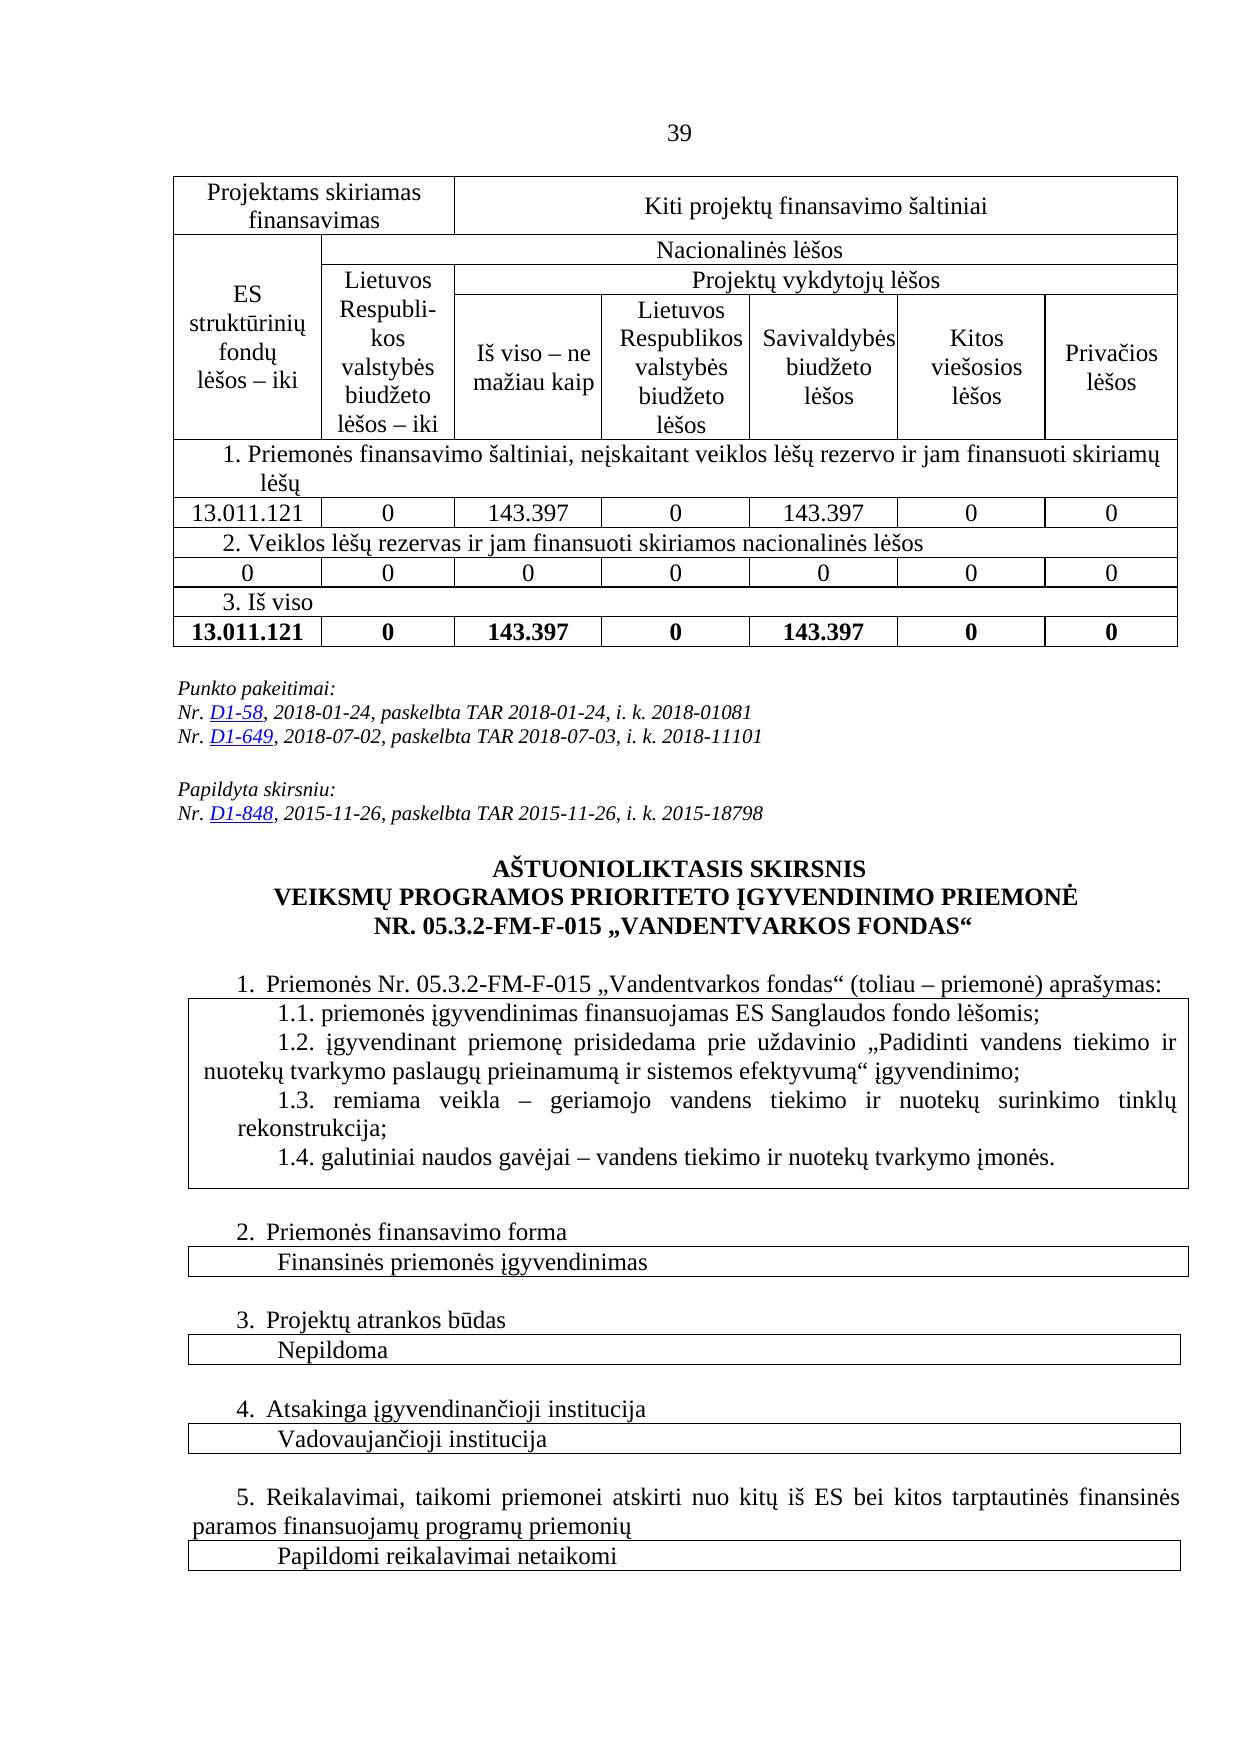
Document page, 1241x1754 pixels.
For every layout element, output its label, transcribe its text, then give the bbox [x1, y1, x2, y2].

table_cell Kitos viešosios lėšos [898, 295, 1044, 438]
table_cell 13.011.121 [174, 498, 321, 527]
table_cell Projektų vykdytojų lėšos [455, 265, 1177, 294]
table_cell 2. Veiklos lėšų rezervas ir jam finansuoti skiriamos nacionalinės lėšos [174, 528, 1177, 557]
table_cell 13.011.121 [174, 617, 321, 646]
table_cell 143.397 [750, 498, 897, 527]
table_cell Lietuvos Respublikos valstybės biudžeto lėšos [602, 295, 749, 438]
table_header Papildomi reikalavimai netaikomi [189, 1541, 1180, 1569]
table_cell 0 [322, 498, 454, 527]
table_cell 0 [1046, 498, 1177, 527]
table_cell 0 [1046, 617, 1177, 646]
text VEIKSMŲ PROGRAMOS PRIORITETO ĮGYVENDINIMO PRIEMONĖ [177, 882, 1181, 911]
table_cell 143.397 [455, 617, 601, 646]
table_cell 3. Iš viso [174, 588, 1177, 616]
text Punkto pakeitimai: [177, 676, 1181, 700]
text NR. 05.3.2-FM-F-015 „VandenTVARKOS FONDAS“ [165, 911, 1181, 940]
text Nr. D1-58, 2018-01-24, paskelbta TAR 2018-01-24, i. k. 2018-01081 [177, 700, 1181, 724]
table_cell 0 [1046, 558, 1177, 586]
text 2. Priemonės finansavimo forma [236, 1217, 1181, 1246]
table_cell 1.3. remiama veikla – geriamojo vandens tiekimo ir nuotekų surinkimo tinklų rekonstrukcija; [189, 1085, 1188, 1142]
table_cell 1. Priemonės finansavimo šaltiniai, neįskaitant veiklos lėšų rezervo ir jam finansuoti skiriamų lėšų [174, 440, 1177, 497]
text 4. Atsakinga įgyvendinančioji institucija [236, 1394, 1181, 1423]
table_cell Iš viso – ne mažiau kaip [455, 295, 601, 438]
table_cell Savivaldybės biudžeto lėšos [750, 295, 897, 438]
table_cell 0 [602, 617, 749, 646]
table_cell 1.2. įgyvendinant priemonę prisidedama prie uždavinio „Padidinti vandens tiekimo ir nuotekų tvarkymo paslaugų prieinamumą ir sistemos efektyvumą“ įgyvendinimo; [189, 1027, 1188, 1085]
text Nr. D1-649, 2018-07-02, paskelbta TAR 2018-07-03, i. k. 2018-11101 [177, 724, 1181, 748]
table_cell 0 [602, 558, 749, 586]
table_cell 0 [898, 498, 1044, 527]
table_header Finansinės priemonės įgyvendinimas [189, 1247, 1188, 1276]
table_cell 0 [602, 498, 749, 527]
text Nr. D1-848, 2015-11-26, paskelbta TAR 2015-11-26, i. k. 2015-18798 [177, 801, 1181, 825]
table_header Kiti projektų finansavimo šaltiniai [455, 177, 1177, 234]
table_cell 0 [174, 558, 321, 586]
text 3. Projektų atrankos būdas [236, 1306, 1181, 1334]
table_cell 0 [750, 558, 897, 586]
table_header Vadovaujančioji institucija [189, 1424, 1180, 1452]
table_cell 0 [322, 558, 454, 586]
table_header 1.1. priemonės įgyvendinimas finansuojamas ES Sanglaudos fondo lėšomis; [189, 999, 1188, 1027]
table_cell 143.397 [455, 498, 601, 527]
table_cell 0 [898, 617, 1044, 646]
text 5. Reikalavimai, taikomi priemonei atskirti nuo kitų iš ES bei kitos tarptautinės finansinės paramos finansuojamų programų priemonių [192, 1482, 1181, 1540]
table_cell Lietuvos Respubli- kos valstybės biudžeto lėšos – iki [322, 265, 454, 438]
text Papildyta skirsniu: [177, 777, 1181, 801]
table_cell 0 [898, 558, 1044, 586]
text 1. Priemonės Nr. 05.3.2-FM-F-015 „Vandentvarkos fondas“ (toliau – priemonė) aprašymas: [192, 969, 1181, 997]
table_header Projektams skiriamas finansavimas [174, 177, 454, 234]
table_cell Privačios lėšos [1046, 295, 1177, 438]
table_cell Nacionalinės lėšos [322, 235, 1177, 264]
text AŠTUONIOLIKTASIS SKIRSNIS [177, 854, 1181, 882]
table_cell 1.4. galutiniai naudos gavėjai – vandens tiekimo ir nuotekų tvarkymo įmonės. [189, 1142, 1188, 1187]
table_header Nepildoma [189, 1335, 1180, 1364]
table_cell 143.397 [750, 617, 897, 646]
table_cell 0 [455, 558, 601, 586]
table_cell 0 [322, 617, 454, 646]
table_cell ES struktūrinių fondų lėšos – iki [174, 235, 321, 438]
